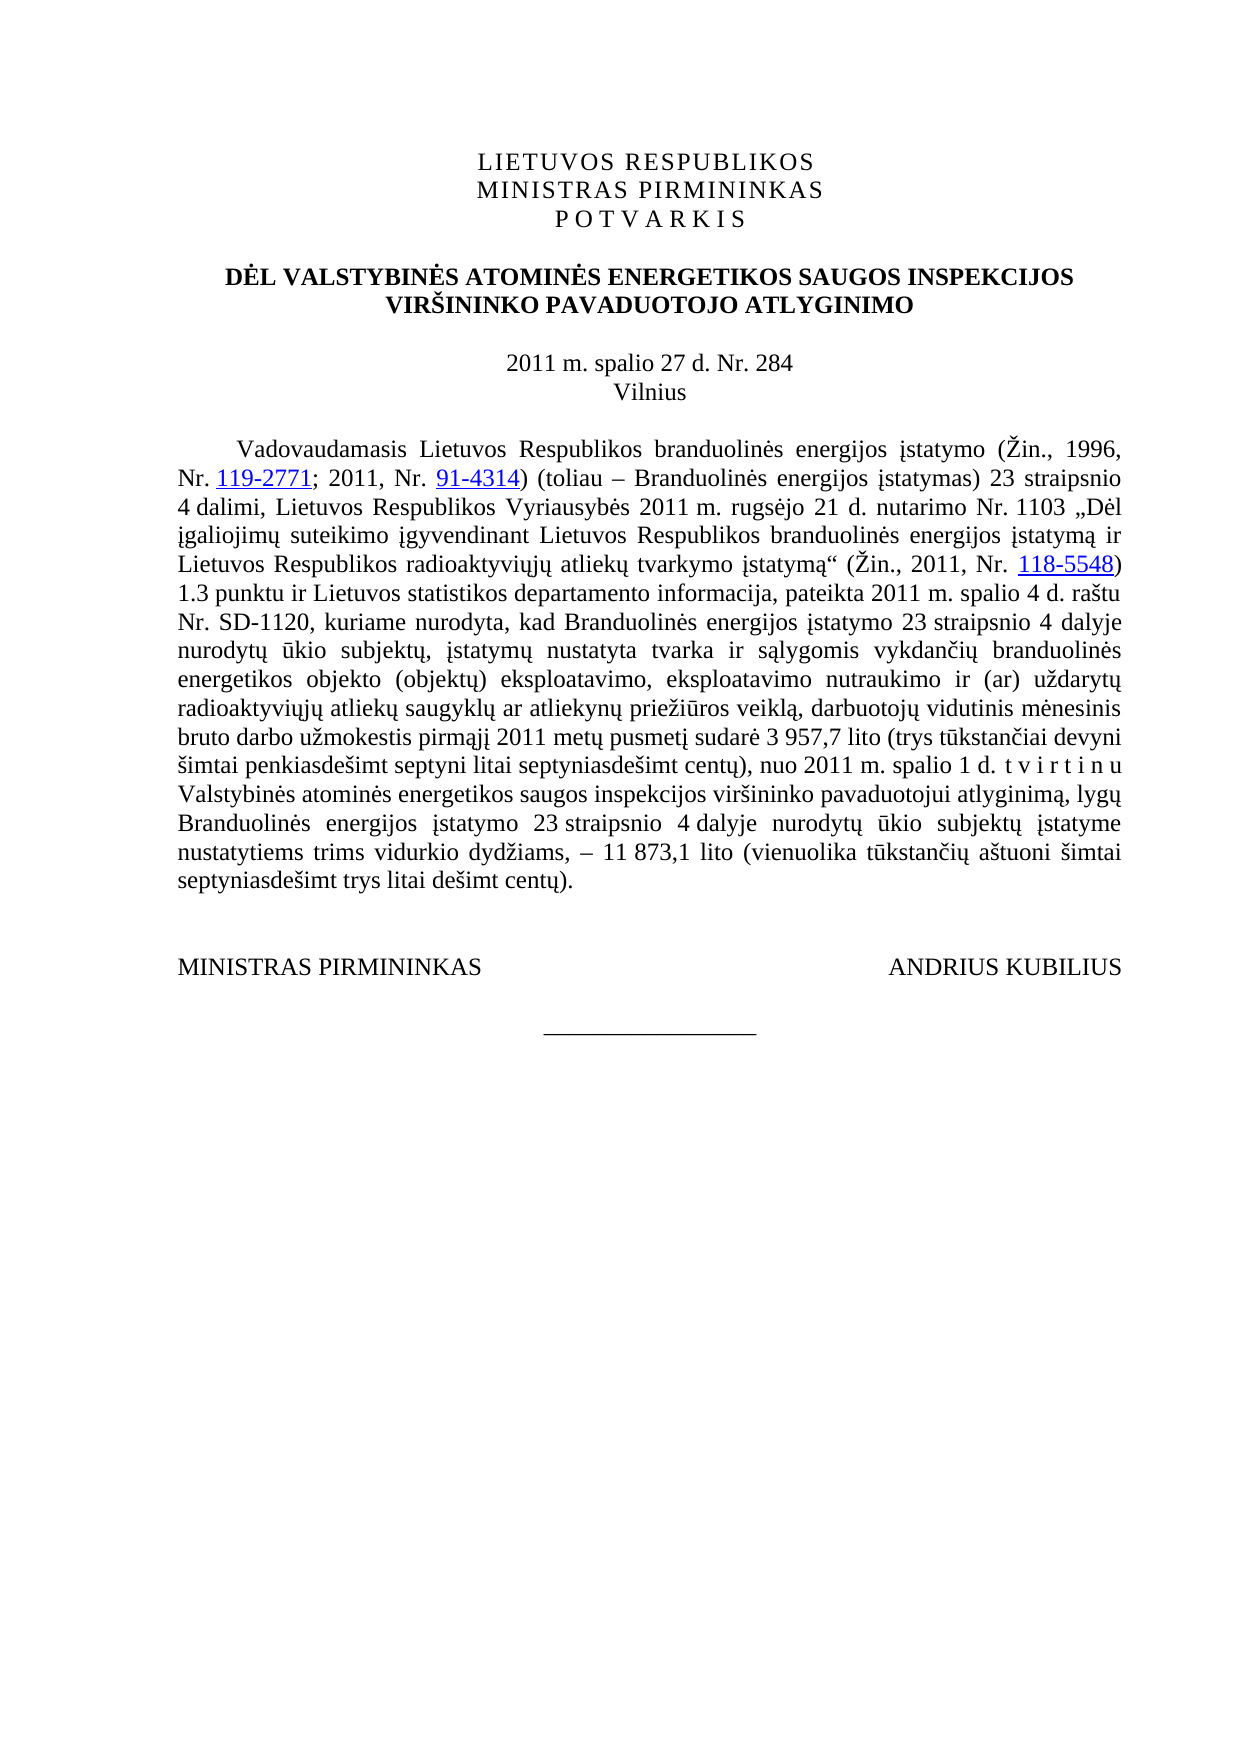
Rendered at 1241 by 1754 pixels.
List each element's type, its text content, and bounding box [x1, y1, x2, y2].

text MINISTRAS PIRMININKAS ANDRIUS KUBILIUS [177, 952, 1122, 981]
text POTVARKIS [177, 204, 1122, 233]
text DĖL VALSTYBINĖS ATOMINĖS ENERGETIKOS SAUGOS INSPEKCIJOS VIRŠININKO PAVADUOTOJO ATLYGINIMO [177, 262, 1122, 319]
text MINISTRAS PIRMININKAS [177, 176, 1122, 204]
text _________________ [177, 1009, 1122, 1038]
text LIETUVOS RESPUBLIKOS [177, 147, 1122, 176]
text Vilnius [177, 377, 1122, 406]
text 2011 m. spalio 27 d. Nr. 284 [177, 348, 1122, 377]
text Vadovaudamasis Lietuvos Respublikos branduolinės energijos įstatymo (Žin., 1996, Nr. 119-2771; 2011, Nr. 91-4314) (toliau – Branduolinės energijos įstatymas) 23 straipsnio 4 dalimi, Lietuvos Respublikos Vyriausybės 2011 m. rugsėjo 21 d. nutarimo Nr. 1103 „Dėl įgaliojimų suteikimo įgyvendinant Lietuvos Respublikos branduolinės energijos įstatymą ir Lietuvos Respublikos radioaktyviųjų atliekų tvarkymo įstatymą“ (Žin., 2011, Nr. 118-5548) 1.3 punktu ir Lietuvos statistikos departamento informacija, pateikta 2011 m. spalio 4 d. raštu Nr. SD-1120, kuriame nurodyta, kad Branduolinės energijos įstatymo 23 straipsnio 4 dalyje nurodytų ūkio subjektų, įstatymų nustatyta tvarka ir sąlygomis vykdančių branduolinės energetikos objekto (objektų) eksploatavimo, eksploatavimo nutraukimo ir (ar) uždarytų radioaktyviųjų atliekų saugyklų ar atliekynų priežiūros veiklą, darbuotojų vidutinis mėnesinis bruto darbo užmokestis pirmąjį 2011 metų pusmetį sudarė 3 957,7 lito (trys tūkstančiai devyni šimtai penkiasdešimt septyni litai septyniasdešimt centų), nuo 2011 m. spalio 1 d. tvirtinu Valstybinės atominės energetikos saugos inspekcijos viršininko pavaduotojui atlyginimą, lygų Branduolinės energijos įstatymo 23 straipsnio 4 dalyje nurodytų ūkio subjektų įstatyme nustatytiems trims vidurkio dydžiams, – 11 873,1 lito (vienuolika tūkstančių aštuoni šimtai septyniasdešimt trys litai dešimt centų). [177, 434, 1122, 894]
